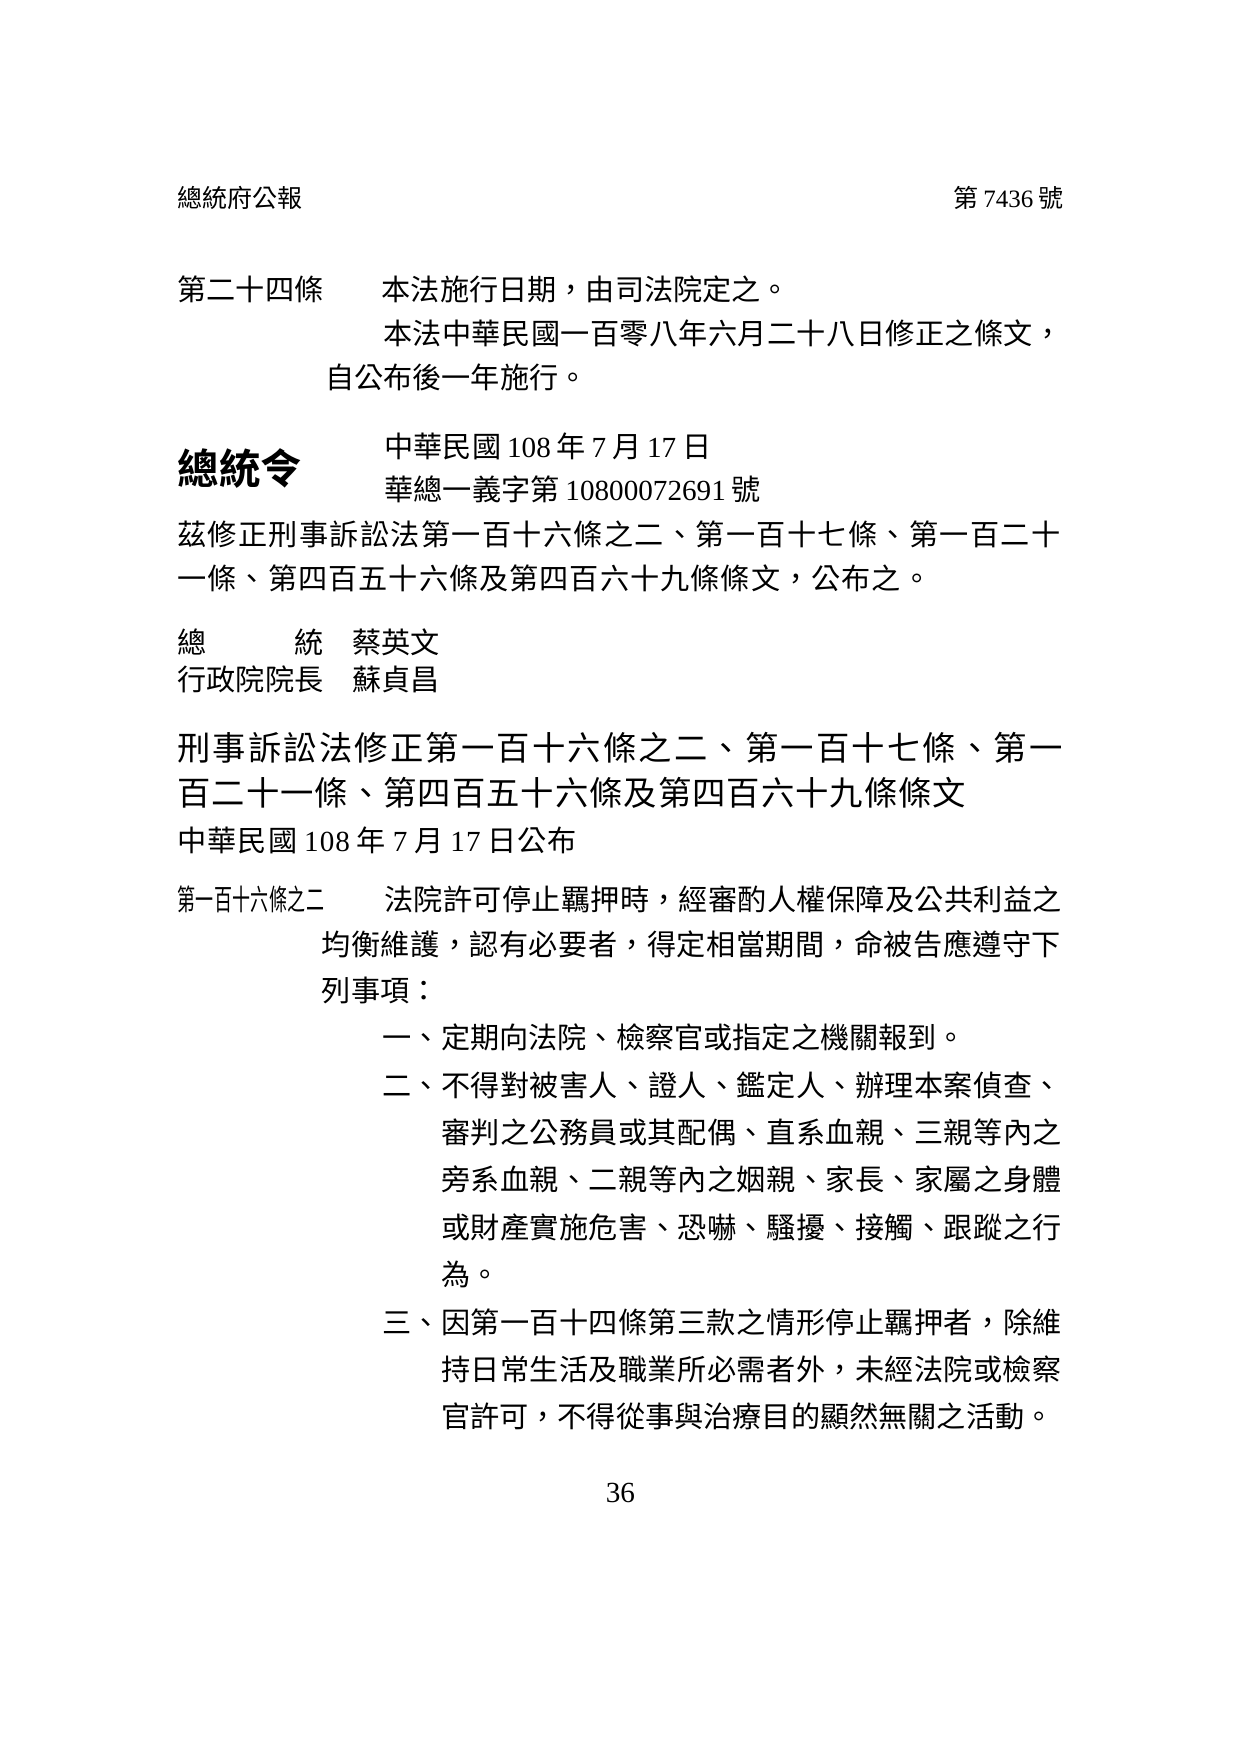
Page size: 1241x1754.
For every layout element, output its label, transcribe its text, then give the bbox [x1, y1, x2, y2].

text 中華民國108年7月17日公布 [177, 815, 1063, 861]
text 刑事訴訟法修正第一百十六條之二、第一百十七條、第一百二十一條、第四百五十六條及第四百六十九條條文 [177, 723, 1063, 815]
text 本法中華民國一百零八年六月二十八日修正之條文，自公布後一年施行。 [325, 309, 1063, 397]
text 茲修正刑事訴訟法第一百十六條之二、第一百十七條、第一百二十一條、第四百五十六條及第四百六十九條條文，公布之。 [177, 511, 1063, 598]
text 第二十四條 本法施行日期，由司法院定之。 [177, 266, 1063, 309]
text 二、 不得對被害人、證人、鑑定人、辦理本案偵查、審判之公務員或其配偶、直系血親、三親等內之旁系血親、二親等內之姻親、家長、家屬之身體或財產實施危害、恐嚇、騷擾、接觸、跟蹤之行為。 [382, 1058, 1063, 1295]
text 總 統 蔡英文 行政院院長 蘇貞昌 [177, 623, 1063, 698]
text 一、 定期向法院、檢察官或指定之機關報到。 [382, 1011, 1063, 1058]
table_header 中華民國108年7月17日 華總一義字第10800072691號 [381, 422, 877, 511]
text 三、 因第一百十四條第三款之情形停止羈押者，除維持日常生活及職業所必需者外，未經法院或檢察官許可，不得從事與治療目的顯然無關之活動。 [382, 1295, 1063, 1437]
table_header 總統令 [174, 422, 381, 511]
text 第一百十六條之二 法院許可停止羈押時，經審酌人權保障及公共利益之均衡維護，認有必要者，得定相當期間，命被告應遵守下列事項： [177, 873, 1063, 1011]
